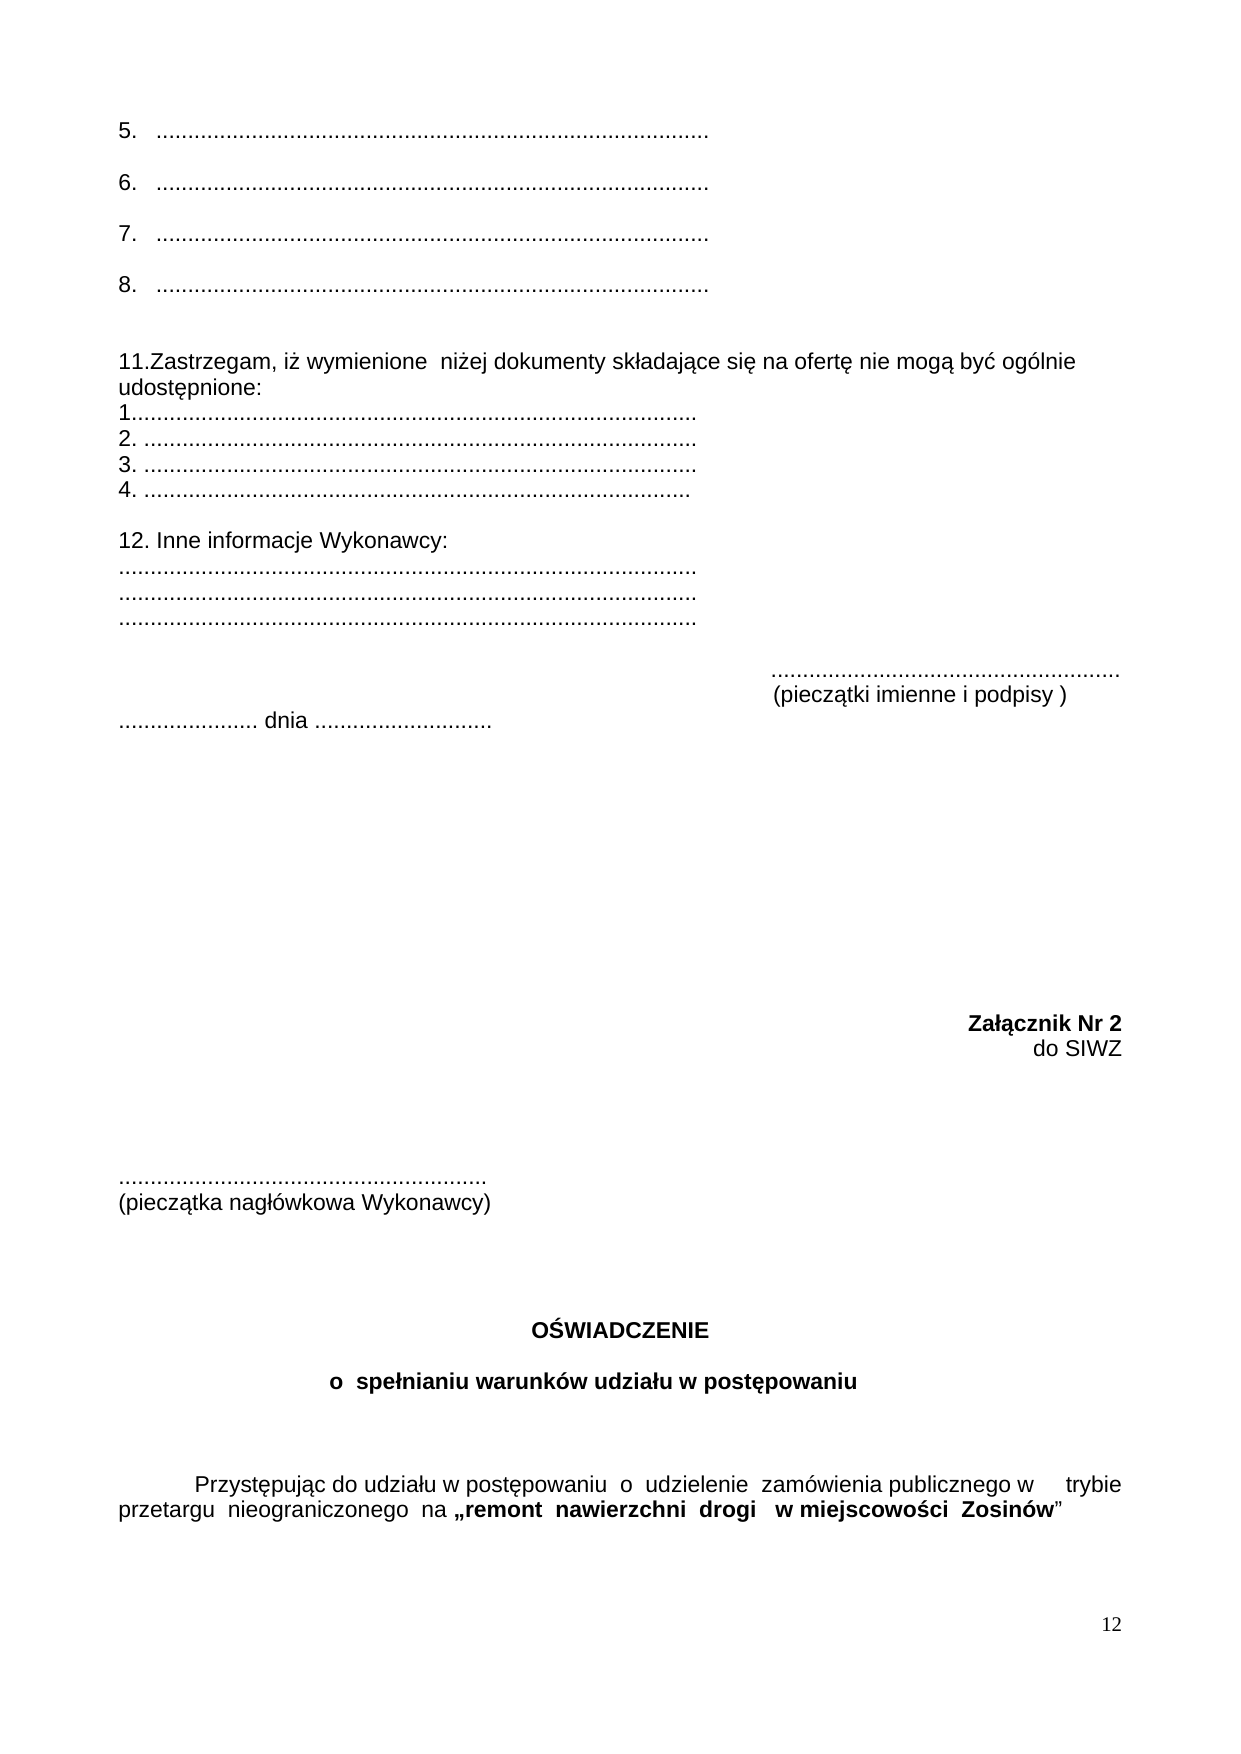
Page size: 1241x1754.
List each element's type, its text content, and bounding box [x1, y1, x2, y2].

subtitle (pieczątka nagłówkowa Wykonawcy) [118, 1189, 1122, 1215]
subtitle o spełnianiu warunków udziału w postępowaniu [329, 1369, 1122, 1394]
subtitle Przystępując do udziału w postępowaniu o udzielenie zamówienia publicznego w trybie przetargu nieograniczonego na „remont nawierzchni drogi w miejscowości Zosinów” [118, 1471, 1122, 1523]
subtitle do SIWZ [118, 1036, 1122, 1061]
text (pieczątki imienne i podpisy ) [620, 682, 1122, 707]
text ........................................................................................... [118, 605, 1085, 631]
text 2. ....................................................................................... [118, 426, 1085, 451]
text 4. ...................................................................................... [118, 477, 1085, 502]
subtitle Załącznik Nr 2 [118, 1010, 1122, 1036]
text ........................................................................................... [118, 554, 1085, 579]
list ....................................................................................... [118, 221, 1085, 246]
text 11.Zastrzegam, iż wymienione niżej dokumenty składające się na ofertę nie mogą być ogólnie udostępnione: [118, 349, 1085, 400]
subtitle OŚWIADCZENIE [118, 1318, 1122, 1343]
text ...................... dnia ............................ [118, 707, 1122, 733]
text ........................................................................................... [118, 579, 1085, 605]
list ....................................................................................... [118, 272, 1085, 323]
text 1......................................................................................... [118, 400, 1085, 426]
text 12. Inne informacje Wykonawcy: [118, 528, 1085, 554]
list ....................................................................................... [118, 169, 1085, 195]
text 3. ....................................................................................... [118, 451, 1085, 477]
subtitle .......................................................... [118, 1164, 1122, 1189]
text ....................................................... [118, 656, 1121, 682]
list ....................................................................................... [118, 118, 1085, 144]
